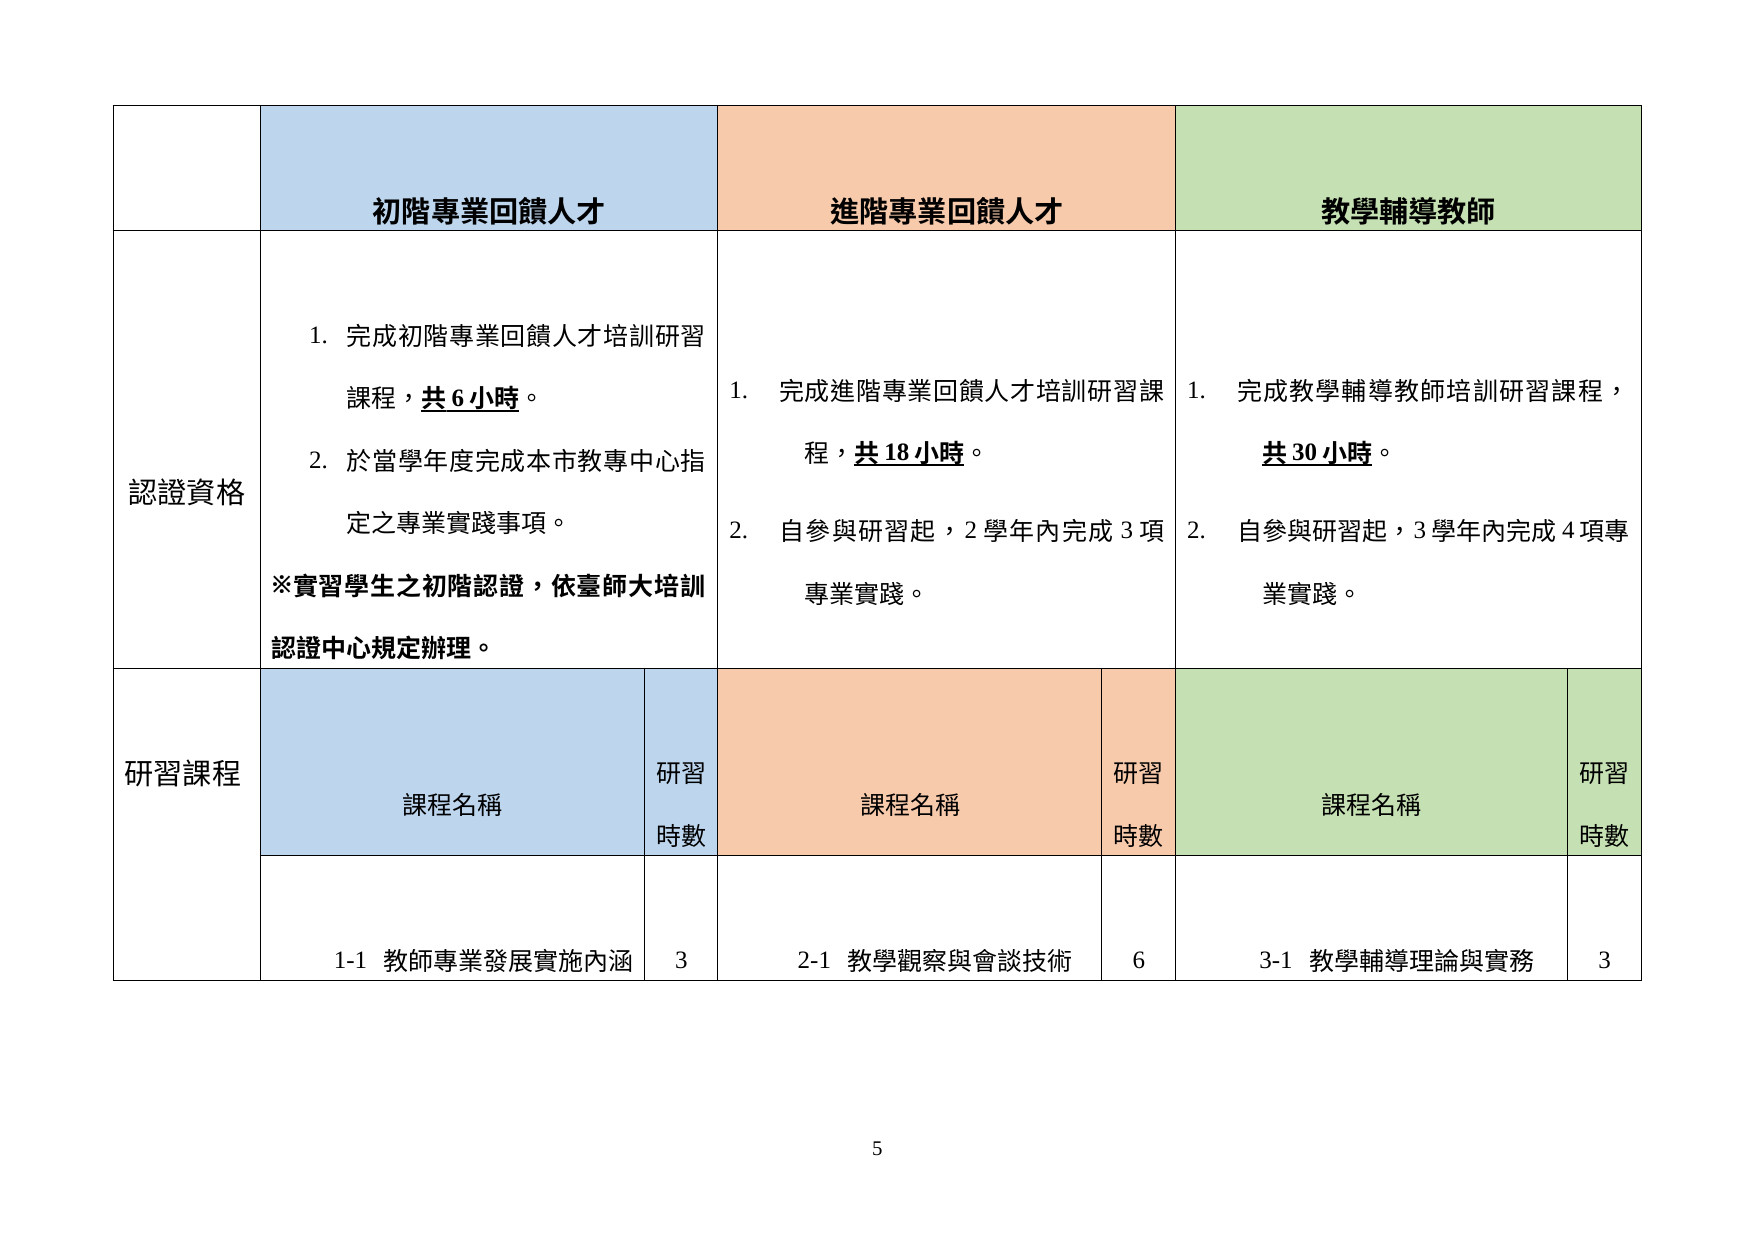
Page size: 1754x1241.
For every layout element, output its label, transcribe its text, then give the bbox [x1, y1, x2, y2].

table_cell 教師專業發展實施內涵 [261, 856, 644, 980]
table_cell 教學輔導理論與實務 [1176, 856, 1567, 980]
table_cell 6 [1102, 856, 1175, 980]
table_cell 教學觀察與會談技術（1） [718, 856, 1101, 980]
table_cell 研習課程 [114, 669, 260, 980]
table_header 初階專業回饋人才 [261, 106, 717, 230]
table_cell 研習時數 [1102, 669, 1175, 855]
table_cell 課程名稱 [1176, 669, 1567, 855]
table_cell 3 [1568, 856, 1641, 980]
table_cell 認證資格 [114, 231, 260, 668]
table_header 教學輔導教師 [1176, 106, 1641, 230]
table_cell 課程名稱 [718, 669, 1101, 855]
table_header 進階專業回饋人才 [718, 106, 1175, 230]
table_cell 課程名稱 [261, 669, 644, 855]
table_header [114, 106, 260, 230]
table_cell 研習時數 [645, 669, 717, 855]
table_cell 研習時數 [1568, 669, 1641, 855]
table_cell 完成教學輔導教師培訓研習課程，共30小時。 自參與研習起，3學年內完成4項專業實踐。 [1176, 231, 1641, 668]
table_cell 3 [645, 856, 717, 980]
table_cell 完成進階專業回饋人才培訓研習課程，共18小時。 自參與研習起，2學年內完成3項專業實踐。 [718, 231, 1175, 668]
table_cell 完成初階專業回饋人才培訓研習課程，共6小時。 於當學年度完成本市教專中心指定之專業實踐事項。 ※實習學生之初階認證，依臺師大培訓認證中心規定辦理。 [261, 231, 717, 668]
